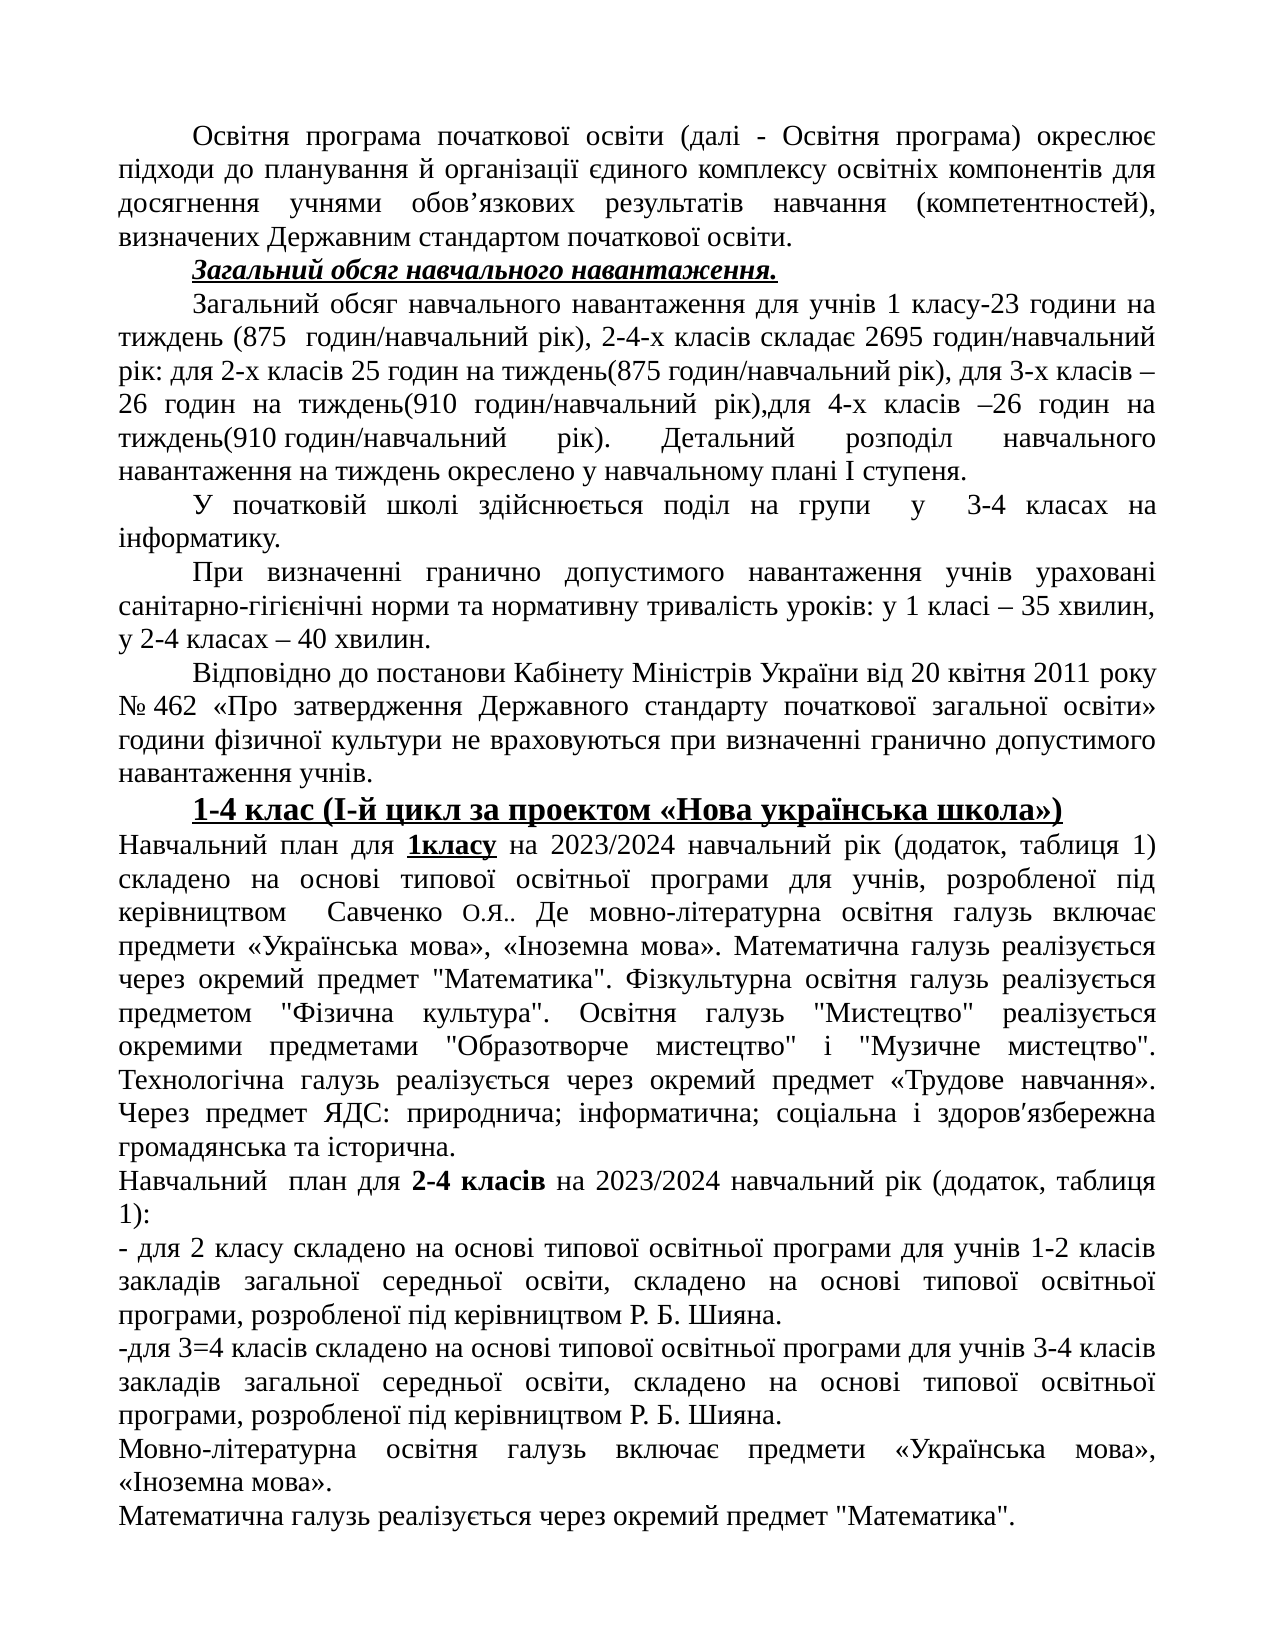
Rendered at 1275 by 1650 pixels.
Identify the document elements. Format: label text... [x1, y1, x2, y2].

text Загальний обсяг навчального навантаження для учнів 1 класу-23 години на тиждень (875 годин/навчальний рік), 2-4-х класів складає 2695 годин/навчальний рік: для 2-х класів 25 годин на тиждень(875 годин/навчальний рік), для 3-х класів –26 годин на тиждень(910 годин/навчальний рік),для 4-х класів –26 годин на тиждень(910 годин/навчальний рік). Детальний розподіл навчального навантаження на тиждень окреслено у навчальному плані І ступеня. [118, 286, 1157, 487]
text -для 3=4 класів складено на основі типової освітньої програми для учнів 3-4 класів закладів загальної середньої освіти, складено на основі типової освітньої програми, розробленої під керівництвом Р. Б. Шияна. [118, 1330, 1157, 1431]
text - для 2 класу складено на основі типової освітньої програми для учнів 1-2 класів закладів загальної середньої освіти, складено на основі типової освітньої програми, розробленої під керівництвом Р. Б. Шияна. [118, 1230, 1157, 1330]
text У початковій школі здійснюється поділ на групи у 3-4 класах на інформатику. [118, 487, 1157, 554]
text Навчальний план для 2-4 класів на 2023/2024 навчальний рік (додаток, таблиця 1): [118, 1163, 1157, 1230]
text Відповідно до постанови Кабінету Міністрів України від 20 квітня 2011 року № 462 «Про затвердження Державного стандарту початкової загальної освіти» години фізичної культури не враховуються при визначенні гранично допустимого навантаження учнів. [118, 655, 1157, 789]
text Навчальний план для 1класу на 2023/2024 навчальний рік (додаток, таблиця 1) складено на основі типової освітньої програми для учнів, розробленої під керівництвом Савченко О.Я.. Де мовно-літературна освітня галузь включає предмети «Українська мова», «Іноземна мова». Математична галузь реалізується через окремий предмет "Математика". Фізкультурна освітня галузь реалізується предметом "Фізична культура". Освітня галузь "Мистецтво" реалізується окремими предметами "Образотворче мистецтво" і "Музичне мистецтво". Технологічна галузь реалізується через окремий предмет «Трудове навчання». Через предмет ЯДС: природнича; інформатична; соціальна і здоровʹязбережна громадянська та історична. [118, 827, 1157, 1163]
text 1-4 клас (І-й цикл за проектом «Нова українська школа») [118, 789, 1157, 827]
text Мовно-літературна освітня галузь включає предмети «Українська мова», «Іноземна мова». [118, 1431, 1157, 1498]
text Загальний обсяг навчального навантаження. [118, 252, 1157, 286]
text Математична галузь реалізується через окремий предмет "Математика". [118, 1498, 1157, 1532]
text При визначенні гранично допустимого навантаження учнів ураховані санітарно-гігієнічні норми та нормативну тривалість уроків: у 1 класі – 35 хвилин, у 2-4 класах – 40 хвилин. [118, 554, 1157, 655]
text Освітня програма початкової освіти (далі - Освітня програма) окреслює підходи до планування й організації єдиного комплексу освітніх компонентів для досягнення учнями обов’язкових результатів навчання (компетентностей), визначених Державним стандартом початкової освіти. [118, 118, 1157, 252]
